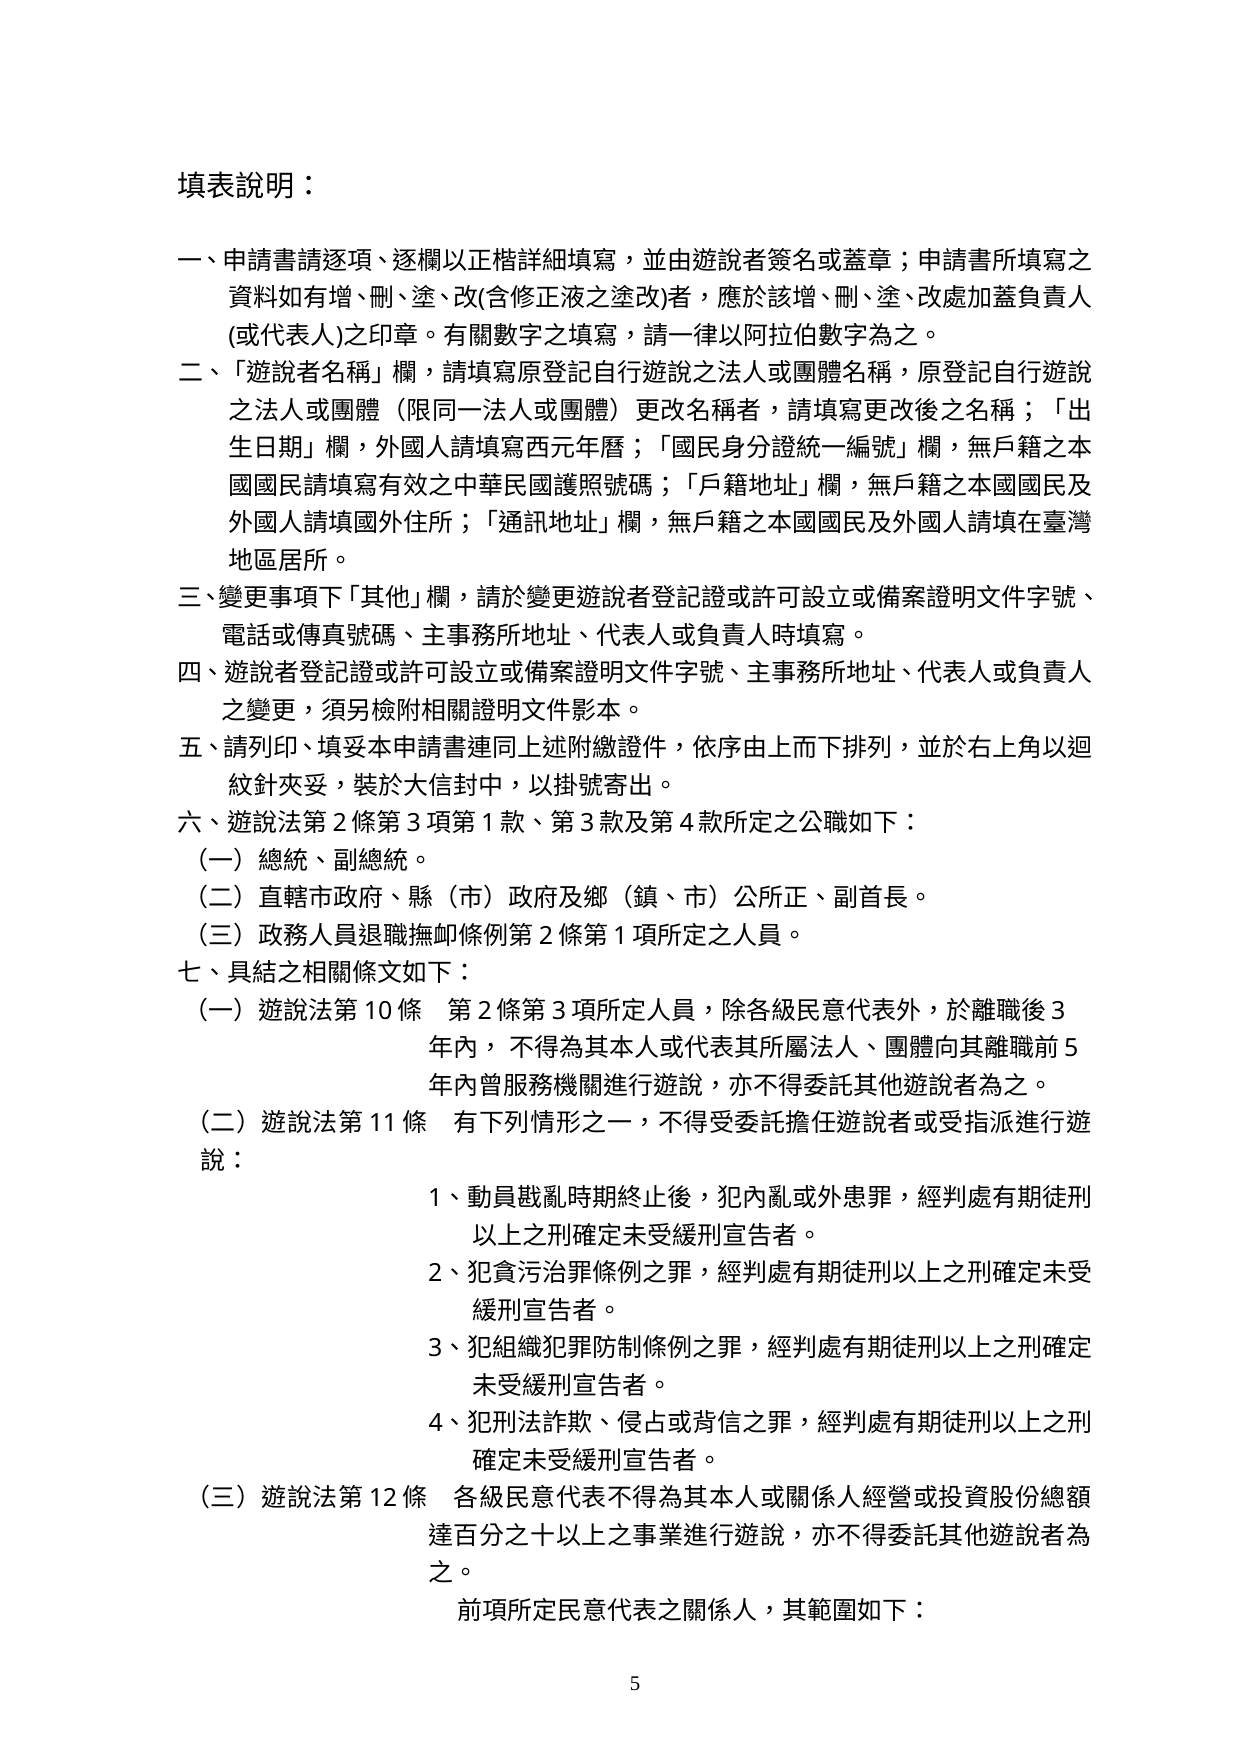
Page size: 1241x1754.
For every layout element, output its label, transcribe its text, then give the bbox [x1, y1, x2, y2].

text 三、變更事項下「其他」欄，請於變更遊說者登記證或許可設立或備案證明文件字號、電話或傳真號碼、主事務所地址、代表人或負責人時填寫。 [177, 577, 1092, 652]
text 二、「遊說者名稱」欄，請填寫原登記自行遊說之法人或團體名稱，原登記自行遊說之法人或團體（限同一法人或團體）更改名稱者，請填寫更改後之名稱；「出生日期」欄，外國人請填寫西元年曆；「國民身分證統一編號」欄，無戶籍之本國國民請填寫有效之中華民國護照號碼；「戶籍地址」欄，無戶籍之本國國民及外國人請填國外住所；「通訊地址」欄，無戶籍之本國國民及外國人請填在臺灣地區居所。 [179, 352, 1092, 577]
text 七、具結之相關條文如下： [177, 952, 1092, 989]
text （二）遊說法第11條 有下列情形之一，不得受委託擔任遊說者或受指派進行遊說： [177, 1102, 1092, 1177]
text 六、遊說法第2條第3項第1款、第3款及第4款所定之公職如下： [177, 802, 1092, 839]
text （三）遊說法第12條 各級民意代表不得為其本人或關係人經營或投資股份總額達百分之十以上之事業進行遊說，亦不得委託其他遊說者為之。 [177, 1477, 1092, 1589]
text （一）總統、副總統。 [177, 839, 1092, 877]
text 1、動員戡亂時期終止後，犯內亂或外患罪，經判處有期徒刑以上之刑確定未受緩刑宣告者。 [428, 1177, 1092, 1252]
text 4、犯刑法詐欺、侵占或背信之罪，經判處有期徒刑以上之刑確定未受緩刑宣告者。 [428, 1402, 1092, 1477]
text 四、遊說者登記證或許可設立或備案證明文件字號、主事務所地址、代表人或負責人之變更，須另檢附相關證明文件影本。 [177, 652, 1092, 727]
text （三）政務人員退職撫卹條例第2條第1項所定之人員。 [177, 914, 1092, 952]
text （一）遊說法第10條 第2條第3項所定人員，除各級民意代表外，於離職後3年內， 不得為其本人或代表其所屬法人、團體向其離職前5年內曾服務機關進行遊說，亦不得委託其他遊說者為之。 [177, 989, 1092, 1102]
text 3、犯組織犯罪防制條例之罪，經判處有期徒刑以上之刑確定未受緩刑宣告者。 [428, 1327, 1092, 1402]
text 2、犯貪污治罪條例之罪，經判處有期徒刑以上之刑確定未受緩刑宣告者。 [428, 1252, 1092, 1327]
text 填表說明： [177, 146, 1092, 221]
text 一、申請書請逐項、逐欄以正楷詳細填寫，並由遊說者簽名或蓋章；申請書所填寫之資料如有增、刪、塗、改(含修正液之塗改)者，應於該增、刪、塗、改處加蓋負責人(或代表人)之印章。有關數字之填寫，請一律以阿拉伯數字為之。 [177, 239, 1092, 352]
text 五、請列印、填妥本申請書連同上述附繳證件，依序由上而下排列，並於右上角以迴紋針夾妥，裝於大信封中，以掛號寄出。 [179, 727, 1092, 802]
text （二）直轄市政府、縣（市）政府及鄉（鎮、市）公所正、副首長。 [177, 877, 1092, 914]
text 前項所定民意代表之關係人，其範圍如下： [200, 1589, 1090, 1627]
